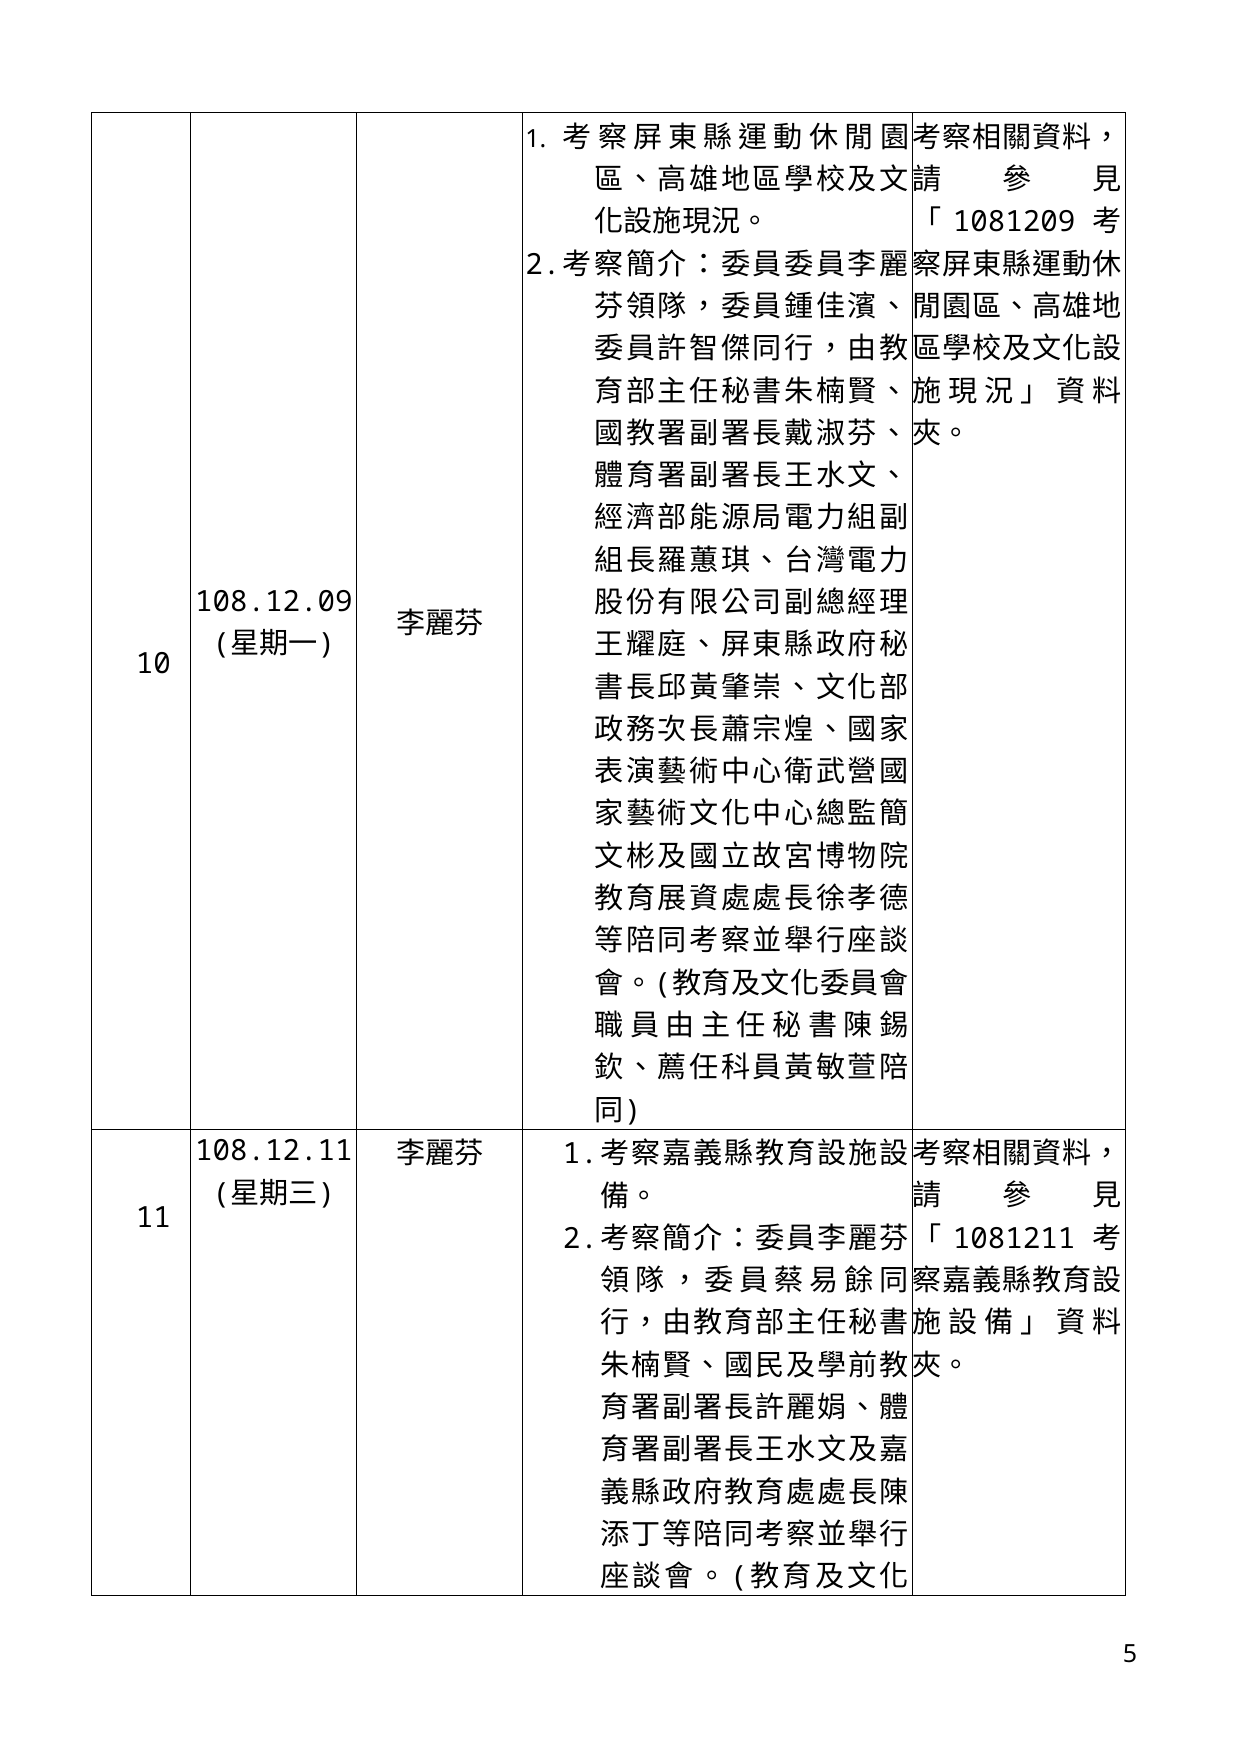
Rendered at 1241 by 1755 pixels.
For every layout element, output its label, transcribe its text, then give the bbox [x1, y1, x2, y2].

table_cell 考察嘉義縣教育設施設備。 考察簡介：委員李麗芬領隊，委員蔡易餘同行，由教育部主任秘書朱楠賢、國民及學前教育署副署長許麗娟、體育署副署長王水文及嘉義縣政府教育處處長陳添丁等陪同考察並舉行座談會。(教育及文化 [523, 1130, 912, 1595]
table_cell 考察屏東縣運動休閒園區、高雄地區學校及文化設施現況。 考察簡介：委員委員李麗芬領隊，委員鍾佳濱、委員許智傑同行，由教育部主任秘書朱楠賢、國教署副署長戴淑芬、體育署副署長王水文、經濟部能源局電力組副組長羅蕙琪、台灣電力股份有限公司副總經理王耀庭、屏東縣政府秘書長邱黃肇崇、文化部政務次長蕭宗煌、國家表演藝術中心衛武營國家藝術文化中心總監簡文彬及國立故宮博物院教育展資處處長徐孝德等陪同考察並舉行座談會。(教育及文化委員會職員由主任秘書陳錫欽、薦任科員黃敏萱陪同) [523, 113, 912, 1129]
table_cell 108.12.09 (星期一) [191, 113, 356, 1129]
table_cell 李麗芬 [357, 113, 522, 1129]
table_cell 李麗芬 [357, 1130, 522, 1595]
table_cell 108.12.11 (星期三) [191, 1130, 356, 1595]
table_cell 考察相關資料，請參見「1081211考察嘉義縣教育設施設備」資料夾。 [913, 1130, 1125, 1595]
table_cell [92, 1130, 190, 1595]
table_cell 考察相關資料，請參見「1081209考察屏東縣運動休閒園區、高雄地區學校及文化設施現況」資料夾。 [913, 113, 1125, 1129]
table_cell [92, 113, 190, 1129]
